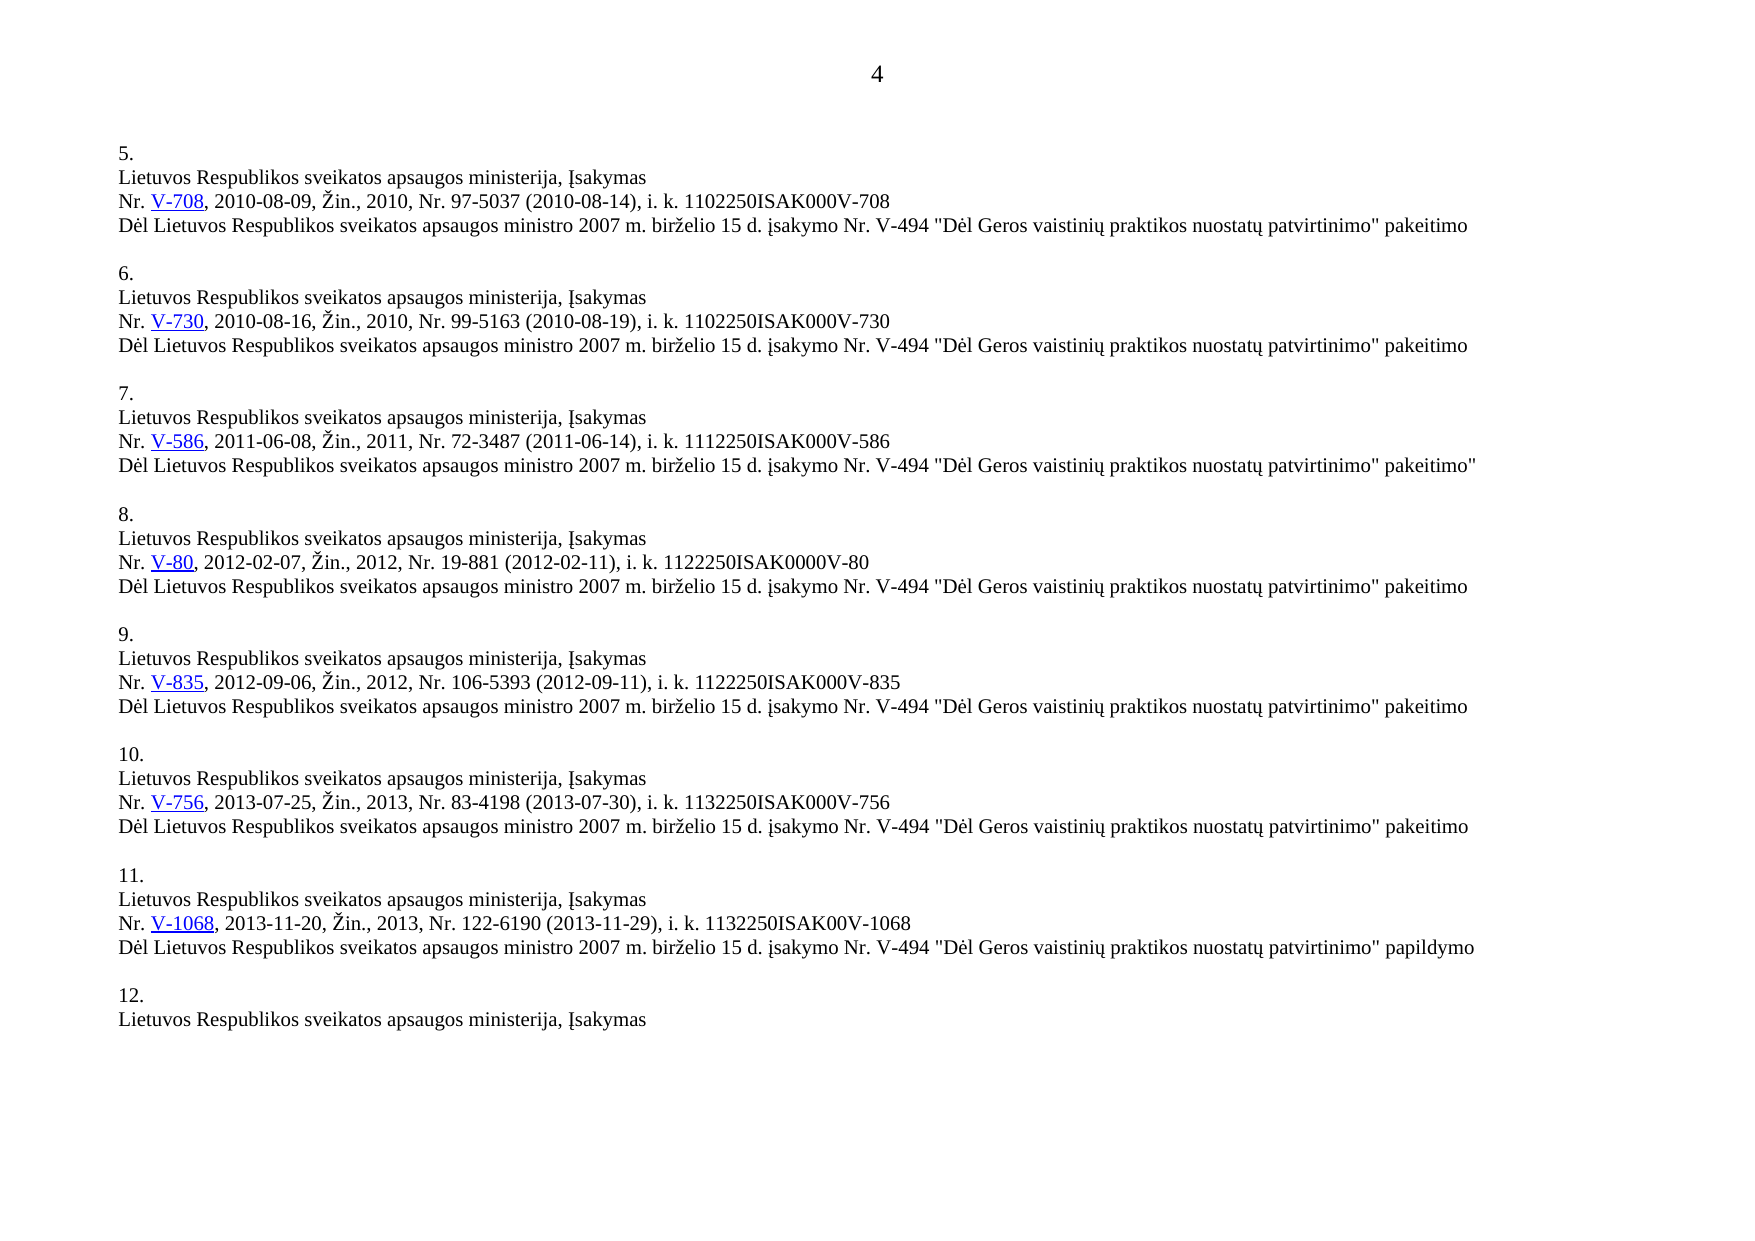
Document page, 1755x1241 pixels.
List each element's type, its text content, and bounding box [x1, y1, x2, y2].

text Nr. V-1068, 2013-11-20, Žin., 2013, Nr. 122-6190 (2013-11-29), i. k. 1132250ISAK00V-1068 [118, 911, 1636, 935]
text Lietuvos Respublikos sveikatos apsaugos ministerija, Įsakymas [118, 646, 1636, 670]
text Lietuvos Respublikos sveikatos apsaugos ministerija, Įsakymas [118, 285, 1636, 309]
text Nr. V-756, 2013-07-25, Žin., 2013, Nr. 83-4198 (2013-07-30), i. k. 1132250ISAK000V-756 [118, 790, 1636, 814]
text Dėl Lietuvos Respublikos sveikatos apsaugos ministro 2007 m. birželio 15 d. įsakymo Nr. V-494 "Dėl Geros vaistinių praktikos nuostatų patvirtinimo" pakeitimo" [118, 453, 1636, 477]
text 7. [118, 381, 1636, 405]
text 10. [118, 742, 1636, 766]
text Lietuvos Respublikos sveikatos apsaugos ministerija, Įsakymas [118, 887, 1636, 911]
text Nr. V-586, 2011-06-08, Žin., 2011, Nr. 72-3487 (2011-06-14), i. k. 1112250ISAK000V-586 [118, 429, 1636, 453]
text Lietuvos Respublikos sveikatos apsaugos ministerija, Įsakymas [118, 766, 1636, 790]
text Dėl Lietuvos Respublikos sveikatos apsaugos ministro 2007 m. birželio 15 d. įsakymo Nr. V-494 "Dėl Geros vaistinių praktikos nuostatų patvirtinimo" pakeitimo [118, 574, 1636, 598]
text Nr. V-708, 2010-08-09, Žin., 2010, Nr. 97-5037 (2010-08-14), i. k. 1102250ISAK000V-708 [118, 189, 1636, 213]
text Dėl Lietuvos Respublikos sveikatos apsaugos ministro 2007 m. birželio 15 d. įsakymo Nr. V-494 "Dėl Geros vaistinių praktikos nuostatų patvirtinimo" pakeitimo [118, 814, 1636, 838]
text Lietuvos Respublikos sveikatos apsaugos ministerija, Įsakymas [118, 165, 1636, 189]
text Lietuvos Respublikos sveikatos apsaugos ministerija, Įsakymas [118, 405, 1636, 429]
text Dėl Lietuvos Respublikos sveikatos apsaugos ministro 2007 m. birželio 15 d. įsakymo Nr. V-494 "Dėl Geros vaistinių praktikos nuostatų patvirtinimo" papildymo [118, 935, 1636, 959]
text Nr. V-835, 2012-09-06, Žin., 2012, Nr. 106-5393 (2012-09-11), i. k. 1122250ISAK000V-835 [118, 670, 1636, 694]
text Nr. V-730, 2010-08-16, Žin., 2010, Nr. 99-5163 (2010-08-19), i. k. 1102250ISAK000V-730 [118, 309, 1636, 333]
text Dėl Lietuvos Respublikos sveikatos apsaugos ministro 2007 m. birželio 15 d. įsakymo Nr. V-494 "Dėl Geros vaistinių praktikos nuostatų patvirtinimo" pakeitimo [118, 333, 1636, 357]
text Lietuvos Respublikos sveikatos apsaugos ministerija, Įsakymas [118, 526, 1636, 550]
text 12. [118, 983, 1636, 1007]
text 6. [118, 261, 1636, 285]
text 5. [118, 141, 1636, 165]
text Lietuvos Respublikos sveikatos apsaugos ministerija, Įsakymas [118, 1007, 1636, 1031]
text Dėl Lietuvos Respublikos sveikatos apsaugos ministro 2007 m. birželio 15 d. įsakymo Nr. V-494 "Dėl Geros vaistinių praktikos nuostatų patvirtinimo" pakeitimo [118, 694, 1636, 718]
text 11. [118, 862, 1636, 887]
text 8. [118, 502, 1636, 526]
text 9. [118, 622, 1636, 646]
text Dėl Lietuvos Respublikos sveikatos apsaugos ministro 2007 m. birželio 15 d. įsakymo Nr. V-494 "Dėl Geros vaistinių praktikos nuostatų patvirtinimo" pakeitimo [118, 213, 1636, 237]
text Nr. V-80, 2012-02-07, Žin., 2012, Nr. 19-881 (2012-02-11), i. k. 1122250ISAK0000V-80 [118, 550, 1636, 574]
